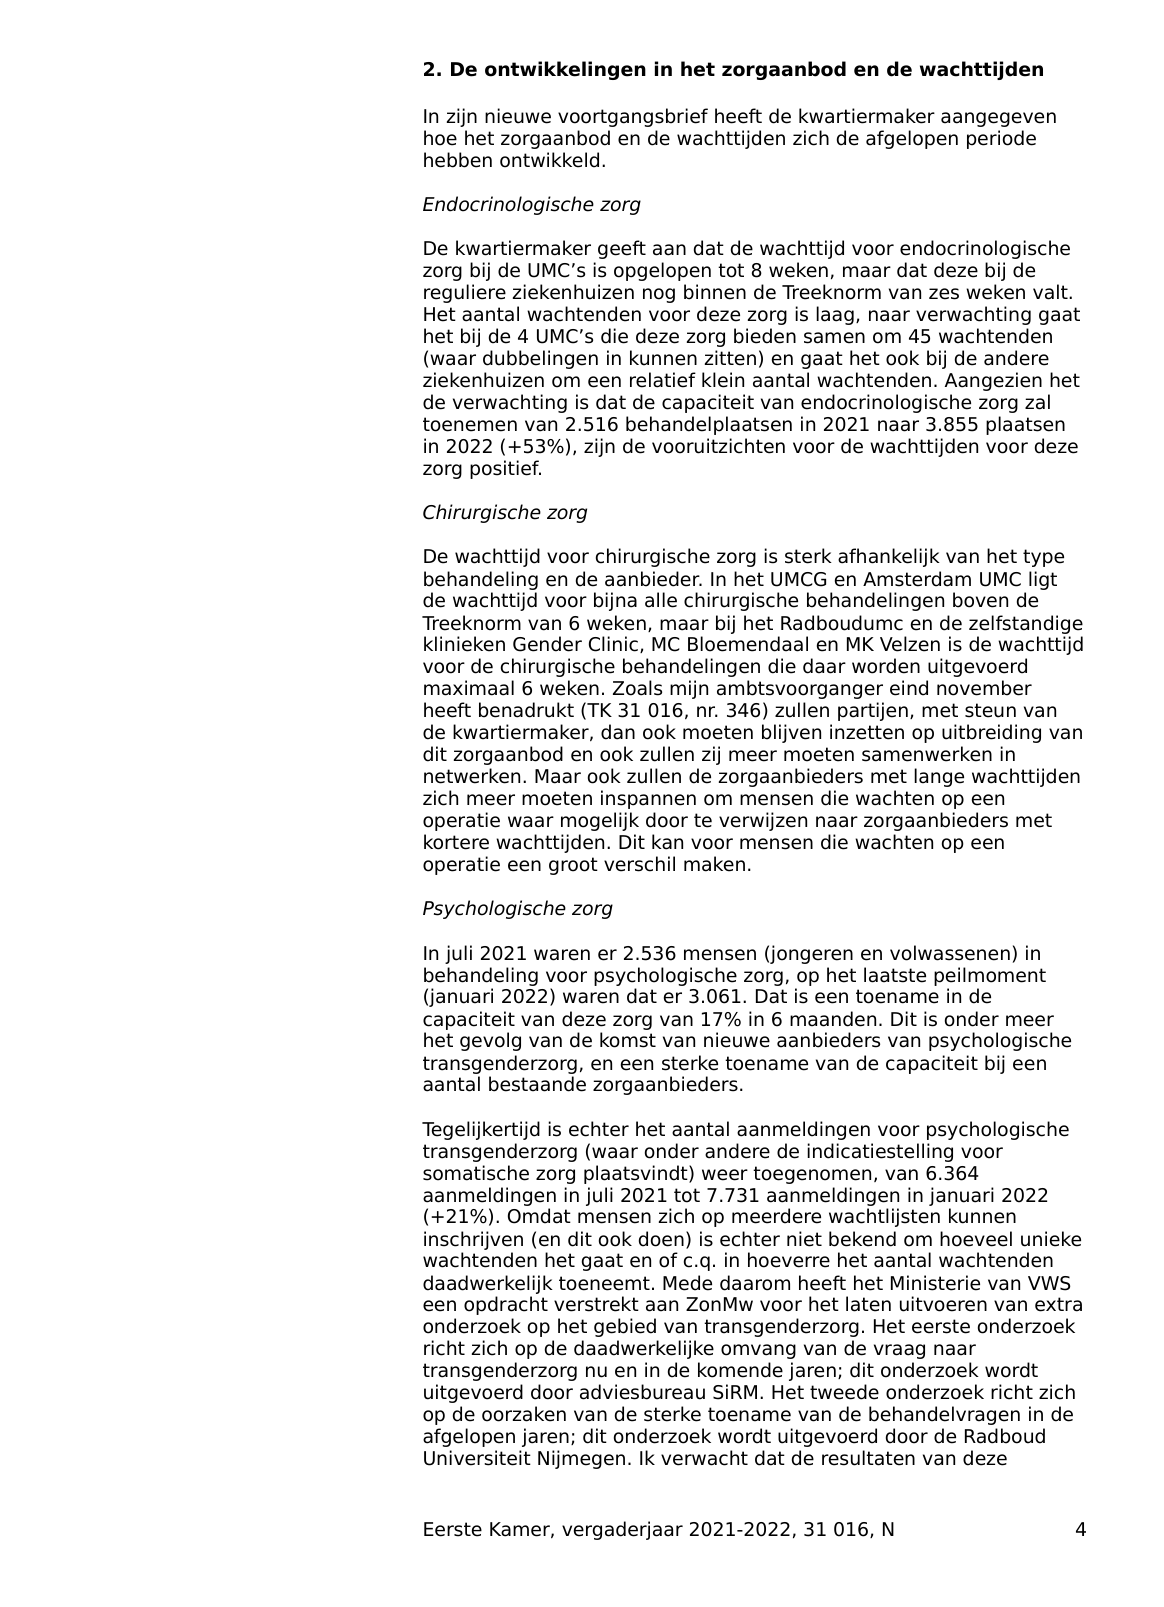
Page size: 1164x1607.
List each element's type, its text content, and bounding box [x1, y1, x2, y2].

subtitle Endocrinologische zorg [422, 194, 1087, 216]
subtitle Psychologische zorg [422, 898, 1087, 920]
text In juli 2021 waren er 2.536 mensen (jongeren en volwassenen) in behandeling voor psychologische zorg, op het laatste peilmoment (januari 2022) waren dat er 3.061. Dat is een toename in de capaciteit van deze zorg van 17% in 6 maanden. Dit is onder meer het gevolg van de komst van nieuwe aanbieders van psychologische transgenderzorg, en een sterke toename van de capaciteit bij een aantal bestaande zorgaanbieders. [422, 942, 1087, 1096]
text In zijn nieuwe voortgangsbrief heeft de kwartiermaker aangegeven hoe het zorgaanbod en de wachttijden zich de afgelopen periode hebben ontwikkeld. [422, 106, 1087, 172]
text De kwartiermaker geeft aan dat de wachttijd voor endocrinologische zorg bij de UMC’s is opgelopen tot 8 weken, maar dat deze bij de reguliere ziekenhuizen nog binnen de Treeknorm van zes weken valt. Het aantal wachtenden voor deze zorg is laag, naar verwachting gaat het bij de 4 UMC’s die deze zorg bieden samen om 45 wachtenden (waar dubbelingen in kunnen zitten) en gaat het ook bij de andere ziekenhuizen om een relatief klein aantal wachtenden. Aangezien het de verwachting is dat de capaciteit van endocrinologische zorg zal toenemen van 2.516 behandelplaatsen in 2021 naar 3.855 plaatsen in 2022 (+53%), zijn de vooruitzichten voor de wachttijden voor deze zorg positief. [422, 238, 1087, 480]
subtitle Chirurgische zorg [422, 502, 1087, 524]
text De wachttijd voor chirurgische zorg is sterk afhankelijk van het type behandeling en de aanbieder. In het UMCG en Amsterdam UMC ligt de wachttijd voor bijna alle chirurgische behandelingen boven de Treeknorm van 6 weken, maar bij het Radboudumc en de zelfstandige klinieken Gender Clinic, MC Bloemendaal en MK Velzen is de wachttijd voor de chirurgische behandelingen die daar worden uitgevoerd maximaal 6 weken. Zoals mijn ambtsvoorganger eind november heeft benadrukt (TK 31 016, nr. 346) zullen partijen, met steun van de kwartiermaker, dan ook moeten blijven inzetten op uitbreiding van dit zorgaanbod en ook zullen zij meer moeten samenwerken in netwerken. Maar ook zullen de zorgaanbieders met lange wachttijden zich meer moeten inspannen om mensen die wachten op een operatie waar mogelijk door te verwijzen naar zorgaanbieders met kortere wachttijden. Dit kan voor mensen die wachten op een operatie een groot verschil maken. [422, 546, 1087, 876]
subtitle 2. De ontwikkelingen in het zorgaanbod en de wachttijden [422, 59, 1087, 81]
text Tegelijkertijd is echter het aantal aanmeldingen voor psychologische transgenderzorg (waar onder andere de indicatiestelling voor somatische zorg plaatsvindt) weer toegenomen, van 6.364 aanmeldingen in juli 2021 tot 7.731 aanmeldingen in januari 2022 (+21%). Omdat mensen zich op meerdere wachtlijsten kunnen inschrijven (en dit ook doen) is echter niet bekend om hoeveel unieke wachtenden het gaat en of c.q. in hoeverre het aantal wachtenden daadwerkelijk toeneemt. Mede daarom heeft het Ministerie van VWS een opdracht verstrekt aan ZonMw voor het laten uitvoeren van extra onderzoek op het gebied van transgenderzorg. Het eerste onderzoek richt zich op de daadwerkelijke omvang van de vraag naar transgenderzorg nu en in de komende jaren; dit onderzoek wordt uitgevoerd door adviesbureau SiRM. Het tweede onderzoek richt zich op de oorzaken van de sterke toename van de behandelvragen in de afgelopen jaren; dit onderzoek wordt uitgevoerd door de Radboud Universiteit Nijmegen. Ik verwacht dat de resultaten van deze [422, 1118, 1087, 1470]
